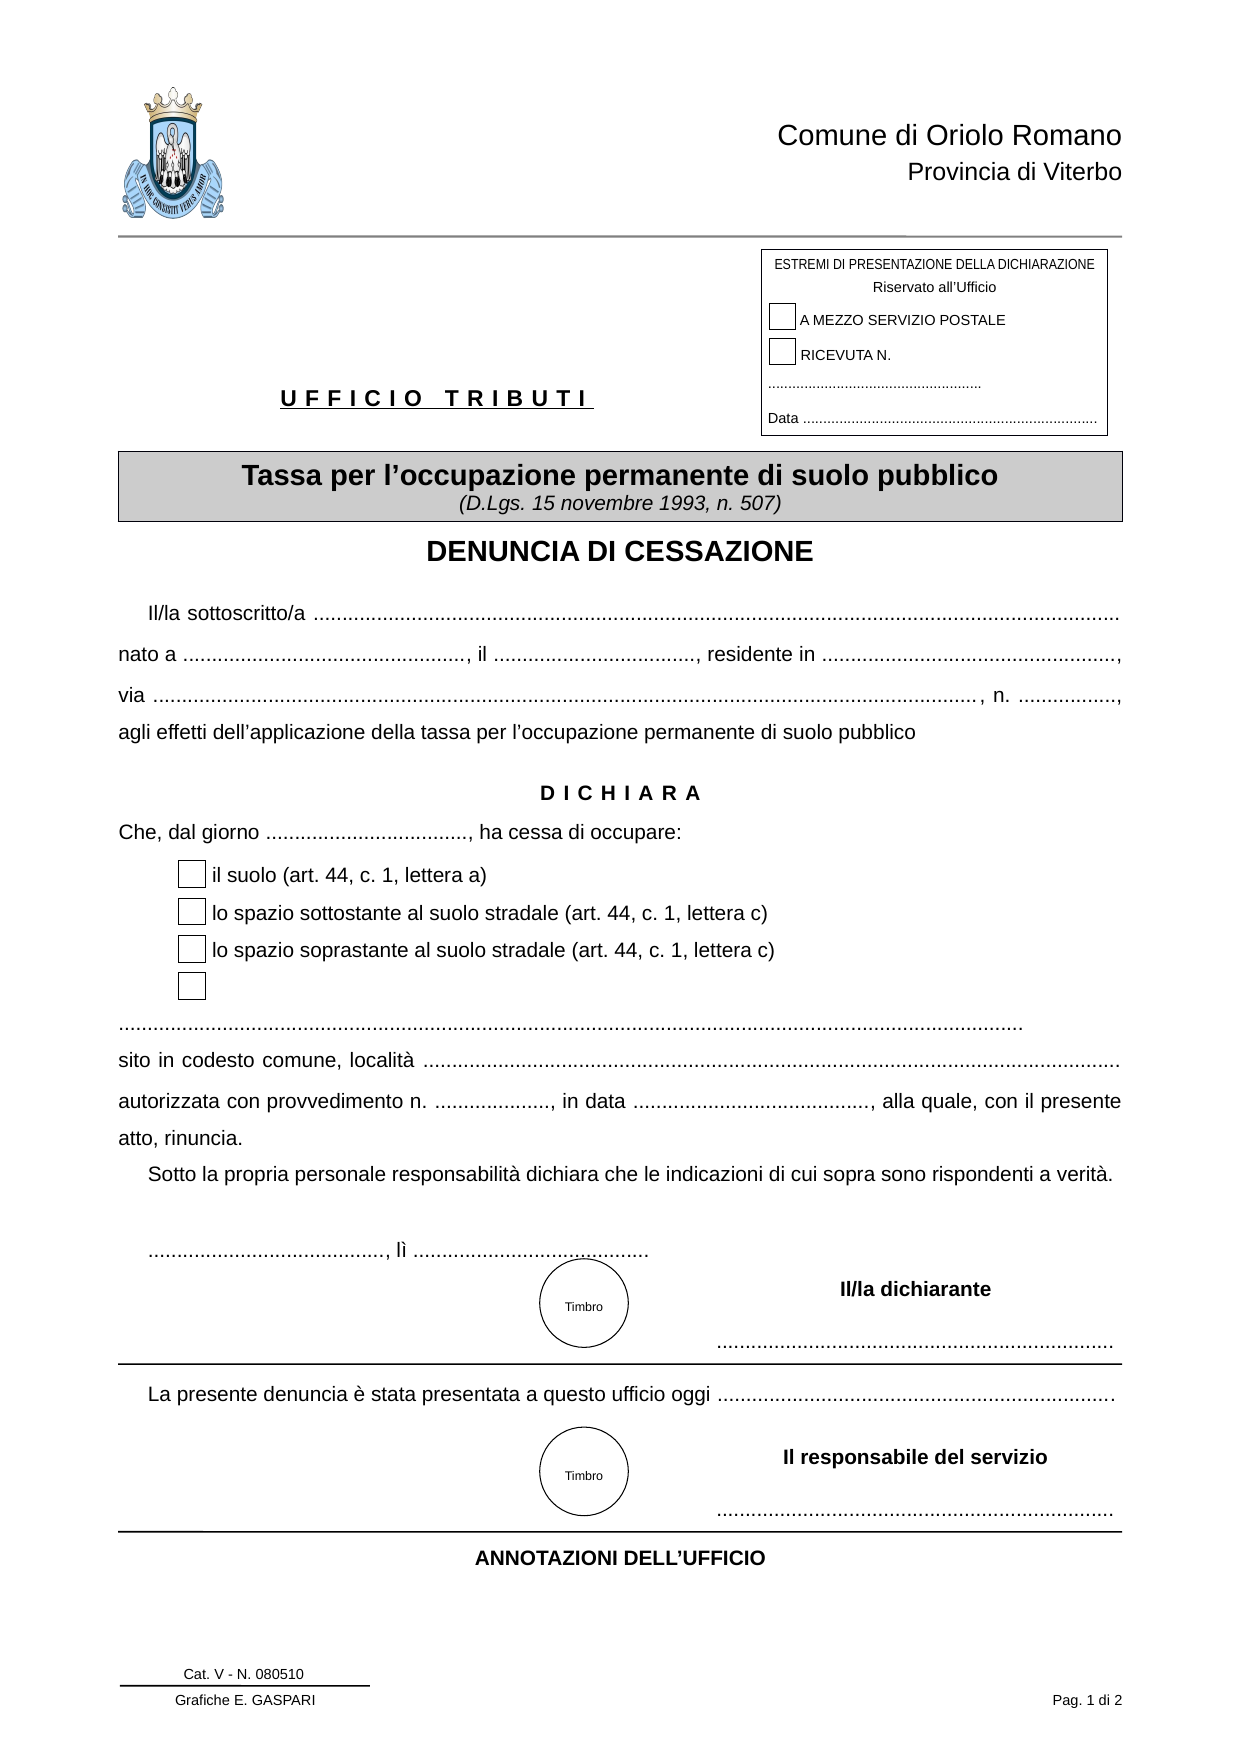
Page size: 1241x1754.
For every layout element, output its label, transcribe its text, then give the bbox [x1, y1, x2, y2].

text UFFICIO TRIBUTI [118, 385, 761, 412]
picture [122, 87, 224, 219]
text lo spazio sottostante al suolo stradale (art. 44, c. 1, lettera c) [118, 897, 1117, 926]
text [1108, 385, 1122, 412]
table_header ESTREMI DI PRESENTAZIONE DELLA DICHIARAZIONE Riservato all’Ufficio A MEZZO SERVIZIO POSTALE RICEVUTA N. ..................................................... Data ......................................................................... [762, 250, 1107, 435]
text DICHIARA [118, 780, 1122, 804]
text DENUNCIA DI CESSAZIONE [118, 534, 1122, 568]
text lo spazio soprastante al suolo stradale (art. 44, c. 1, lettera c) [118, 934, 1117, 963]
text Comune di Oriolo Romano [224, 118, 1122, 152]
text ............................................................................................................................................................. [118, 971, 1117, 1036]
table_header Tassa per l’occupazione permanente di suolo pubblico (D.Lgs. 15 novembre 1993, n. 507) [119, 452, 1122, 521]
text Sotto la propria personale responsabilità dichiara che le indicazioni di cui sopra sono rispondenti a verità. [118, 1162, 1122, 1186]
text sito in codesto comune, località ......................................................................................................................... autorizzata con provvedimento n. ...................., in data ........................................., alla quale, con il presente atto, rinuncia. [118, 1044, 1122, 1150]
subtitle Il/la dichiarante [709, 1277, 1122, 1301]
text La presente denuncia è stata presentata a questo ufficio oggi ..................................................................... [118, 1378, 1122, 1406]
subtitle Il responsabile del servizio [709, 1445, 1122, 1469]
text il suolo (art. 44, c. 1, lettera a) [118, 859, 1117, 888]
text ..................................................................... [709, 1493, 1122, 1521]
text Il/la sottoscritto/a ............................................................................................................................................ nato a ................................................., il ..................................., residente in ..................................................., via ..............................................................................................................................................., n. ................., agli effetti dell’applicazione della tassa per l’occupazione permanente di suolo pubblico [118, 597, 1122, 743]
text ..................................................................... [709, 1325, 1122, 1354]
text ........................................., lì ......................................... [118, 1234, 1122, 1263]
text Provincia di Viterbo [224, 157, 1122, 185]
text Che, dal giorno ..................................., ha cessa di occupare: [118, 816, 1122, 845]
text ANNOTAZIONI DELL’UFFICIO [118, 1545, 1122, 1569]
